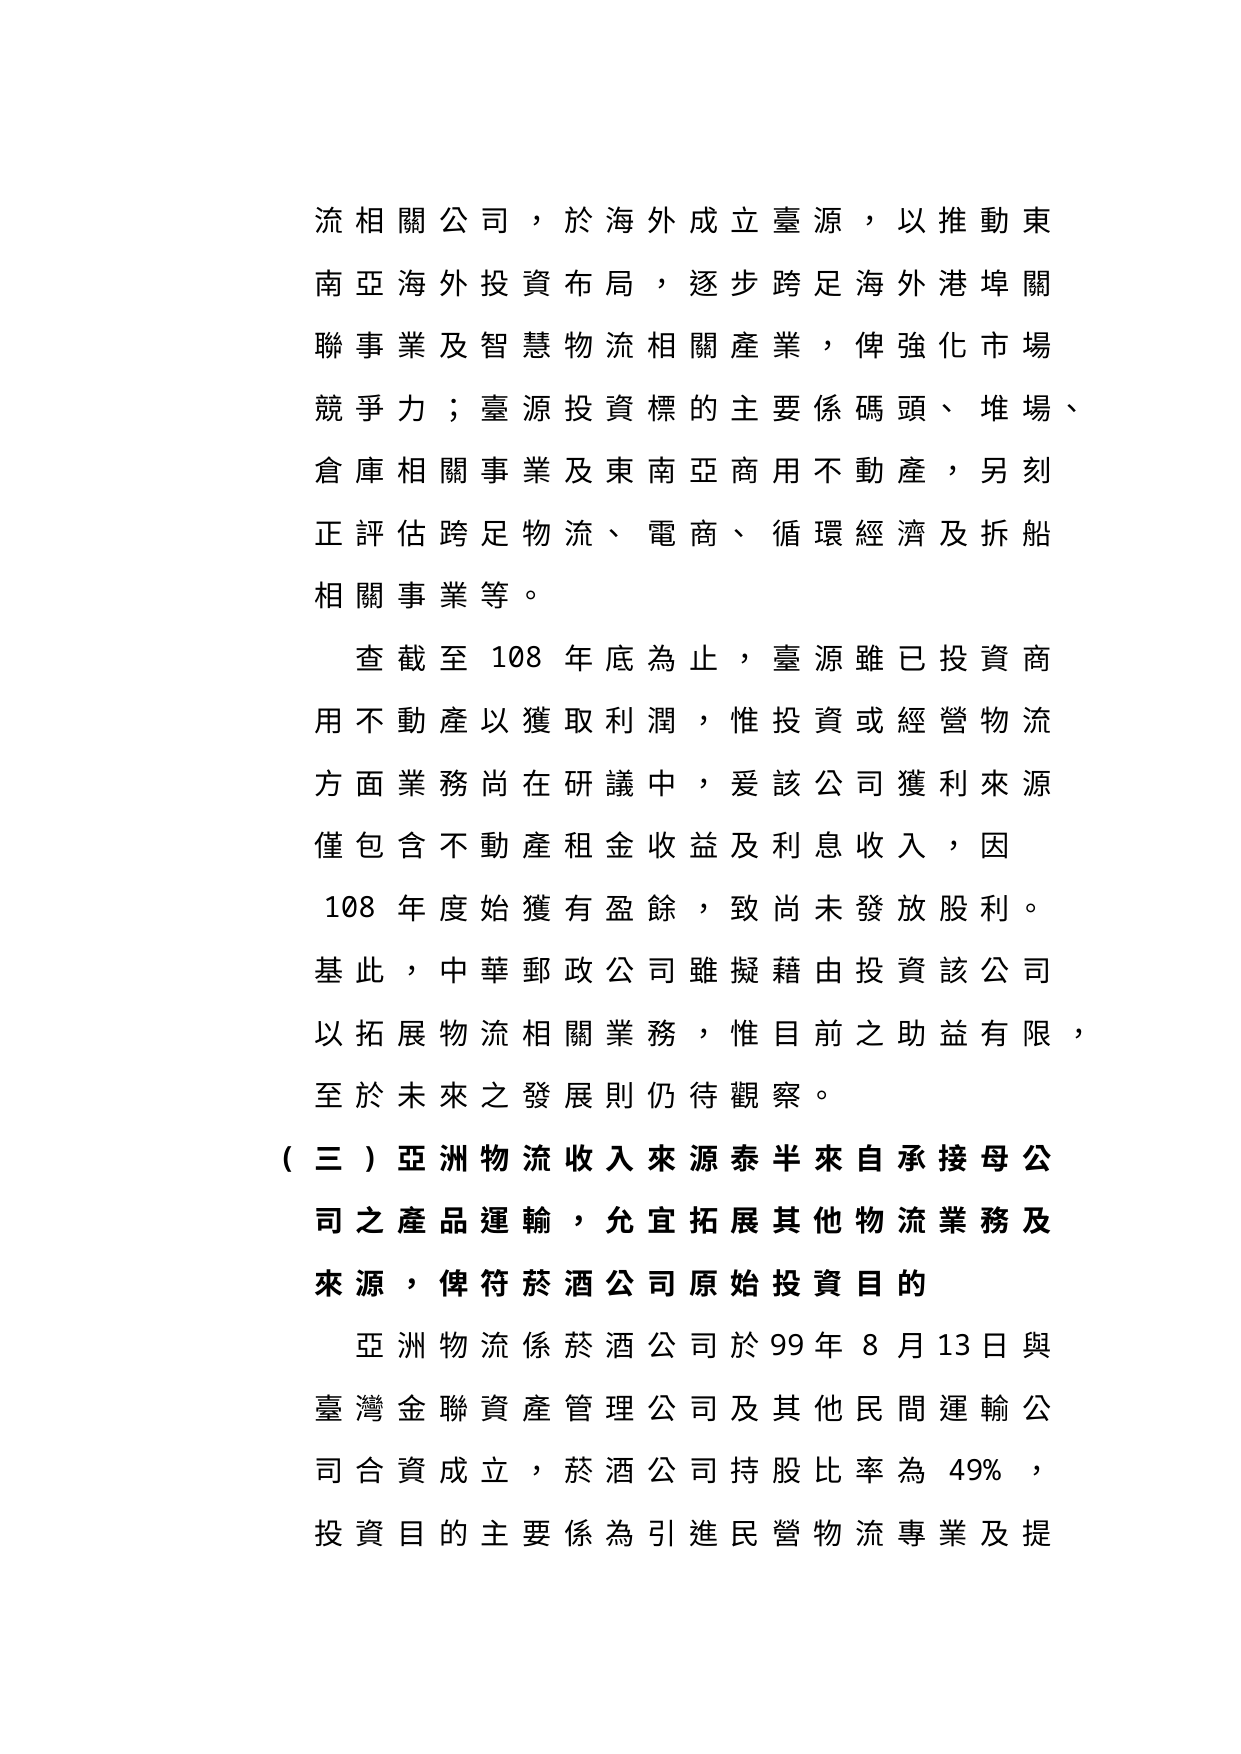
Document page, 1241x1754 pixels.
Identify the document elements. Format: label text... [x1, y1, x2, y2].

text (三)亞洲物流收入來源泰半來自承接母公司之產品運輸，允宜拓展其他物流業務及來源，俾符菸酒公司原始投資目的 [242, 1115, 1058, 1302]
text 查截至108年底為止，臺源雖已投資商用不動產以獲取利潤，惟投資或經營物流方面業務尚在研議中，爰該公司獲利來源僅包含不動產租金收益及利息收入，因108年度始獲有盈餘，致尚未發放股利。基此，中華郵政公司雖擬藉由投資該公司以拓展物流相關業務，惟目前之助益有限，至於未來之發展則仍待觀察。 [271, 615, 1058, 1115]
text 亞洲物流係菸酒公司於99年8月13日與臺灣金聯資產管理公司及其他民間運輸公司合資成立，菸酒公司持股比率為49%，投資目的主要係為引進民營物流專業及提 [271, 1302, 1058, 1552]
text 中華郵政公司對於臺源持股10%，原參與投資之目的係為促進郵政核心業務競爭力、擴增營運效能，爰結合國內航港及物流相關公司，於海外成立臺源，以推動東南亞海外投資布局，逐步跨足海外港埠關聯事業及智慧物流相關產業，俾強化市場競爭力；臺源投資標的主要係碼頭、堆場、倉庫相關事業及東南亞商用不動產，另刻正評估跨足物流、電商、循環經濟及拆船相關事業等。 [271, 177, 1058, 615]
